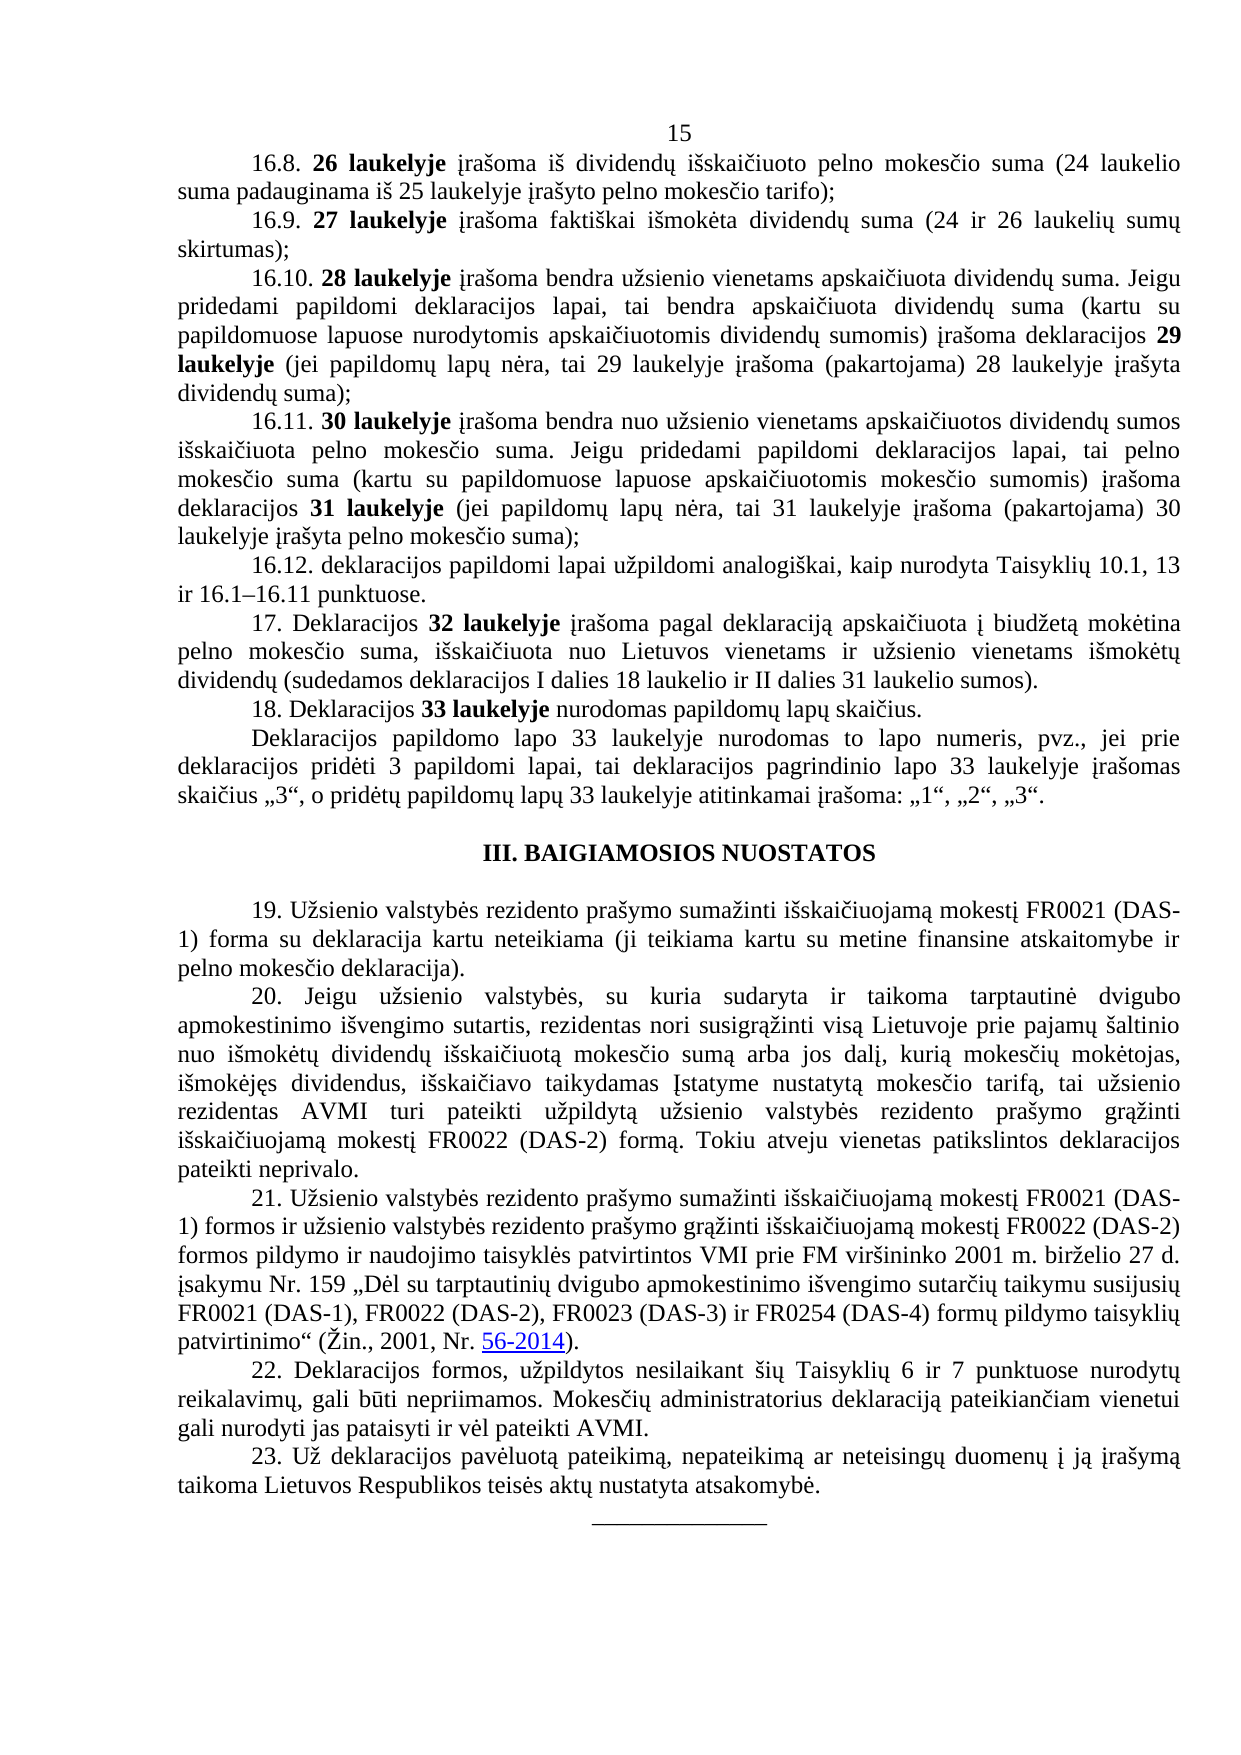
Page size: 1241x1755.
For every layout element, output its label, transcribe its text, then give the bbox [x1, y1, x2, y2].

text 21. Užsienio valstybės rezidento prašymo sumažinti išskaičiuojamą mokestį FR0021 (DAS-1) formos ir užsienio valstybės rezidento prašymo grąžinti išskaičiuojamą mokestį FR0022 (DAS-2) formos pildymo ir naudojimo taisyklės patvirtintos VMI prie FM viršininko 2001 m. birželio 27 d. įsakymu Nr. 159 „Dėl su tarptautinių dvigubo apmokestinimo išvengimo sutarčių taikymu susijusių FR0021 (DAS-1), FR0022 (DAS-2), FR0023 (DAS-3) ir FR0254 (DAS-4) formų pildymo taisyklių patvirtinimo“ (Žin., 2001, Nr. 56-2014). [177, 1183, 1181, 1355]
text Deklaracijos papildomo lapo 33 laukelyje nurodomas to lapo numeris, pvz., jei prie deklaracijos pridėti 3 papildomi lapai, tai deklaracijos pagrindinio lapo 33 laukelyje įrašomas skaičius „3“, o pridėtų papildomų lapų 33 laukelyje atitinkamai įrašoma: „1“, „2“, „3“. [177, 723, 1181, 809]
text ______________ [177, 1499, 1181, 1528]
text 23. Už deklaracijos pavėluotą pateikimą, nepateikimą ar neteisingų duomenų į ją įrašymą taikoma Lietuvos Respublikos teisės aktų nustatyta atsakomybė. [177, 1441, 1181, 1499]
text 20. Jeigu užsienio valstybės, su kuria sudaryta ir taikoma tarptautinė dvigubo apmokestinimo išvengimo sutartis, rezidentas nori susigrąžinti visą Lietuvoje prie pajamų šaltinio nuo išmokėtų dividendų išskaičiuotą mokesčio sumą arba jos dalį, kurią mokesčių mokėtojas, išmokėjęs dividendus, išskaičiavo taikydamas Įstatyme nustatytą mokesčio tarifą, tai užsienio rezidentas AVMI turi pateikti užpildytą užsienio valstybės rezidento prašymo grąžinti išskaičiuojamą mokestį FR0022 (DAS-2) formą. Tokiu atveju vienetas patikslintos deklaracijos pateikti neprivalo. [177, 981, 1181, 1183]
text 17. Deklaracijos 32 laukelyje įrašoma pagal deklaraciją apskaičiuota į biudžetą mokėtina pelno mokesčio suma, išskaičiuota nuo Lietuvos vienetams ir užsienio vienetams išmokėtų dividendų (sudedamos deklaracijos I dalies 18 laukelio ir II dalies 31 laukelio sumos). [177, 608, 1181, 694]
text 16.9. 27 laukelyje įrašoma faktiškai išmokėta dividendų suma (24 ir 26 laukelių sumų skirtumas); [177, 205, 1181, 263]
text 16.11. 30 laukelyje įrašoma bendra nuo užsienio vienetams apskaičiuotos dividendų sumos išskaičiuota pelno mokesčio suma. Jeigu pridedami papildomi deklaracijos lapai, tai pelno mokesčio suma (kartu su papildomuose lapuose apskaičiuotomis mokesčio sumomis) įrašoma deklaracijos 31 laukelyje (jei papildomų lapų nėra, tai 31 laukelyje įrašoma (pakartojama) 30 laukelyje įrašyta pelno mokesčio suma); [177, 406, 1181, 550]
text 19. Užsienio valstybės rezidento prašymo sumažinti išskaičiuojamą mokestį FR0021 (DAS-1) forma su deklaracija kartu neteikiama (ji teikiama kartu su metine finansine atskaitomybe ir pelno mokesčio deklaracija). [177, 895, 1181, 981]
text 22. Deklaracijos formos, užpildytos nesilaikant šių Taisyklių 6 ir 7 punktuose nurodytų reikalavimų, gali būti nepriimamos. Mokesčių administratorius deklaraciją pateikiančiam vienetui gali nurodyti jas pataisyti ir vėl pateikti AVMI. [177, 1355, 1181, 1441]
text 18. Deklaracijos 33 laukelyje nurodomas papildomų lapų skaičius. [177, 694, 1181, 723]
text 16.12. deklaracijos papildomi lapai užpildomi analogiškai, kaip nurodyta Taisyklių 10.1, 13 ir 16.1–16.11 punktuose. [177, 550, 1181, 608]
text 16.8. 26 laukelyje įrašoma iš dividendų išskaičiuoto pelno mokesčio suma (24 laukelio suma padauginama iš 25 laukelyje įrašyto pelno mokesčio tarifo); [177, 148, 1181, 205]
text III. BAIGIAMOSIOS NUOSTATOS [177, 838, 1181, 866]
text 16.10. 28 laukelyje įrašoma bendra užsienio vienetams apskaičiuota dividendų suma. Jeigu pridedami papildomi deklaracijos lapai, tai bendra apskaičiuota dividendų suma (kartu su papildomuose lapuose nurodytomis apskaičiuotomis dividendų sumomis) įrašoma deklaracijos 29 laukelyje (jei papildomų lapų nėra, tai 29 laukelyje įrašoma (pakartojama) 28 laukelyje įrašyta dividendų suma); [177, 263, 1181, 406]
